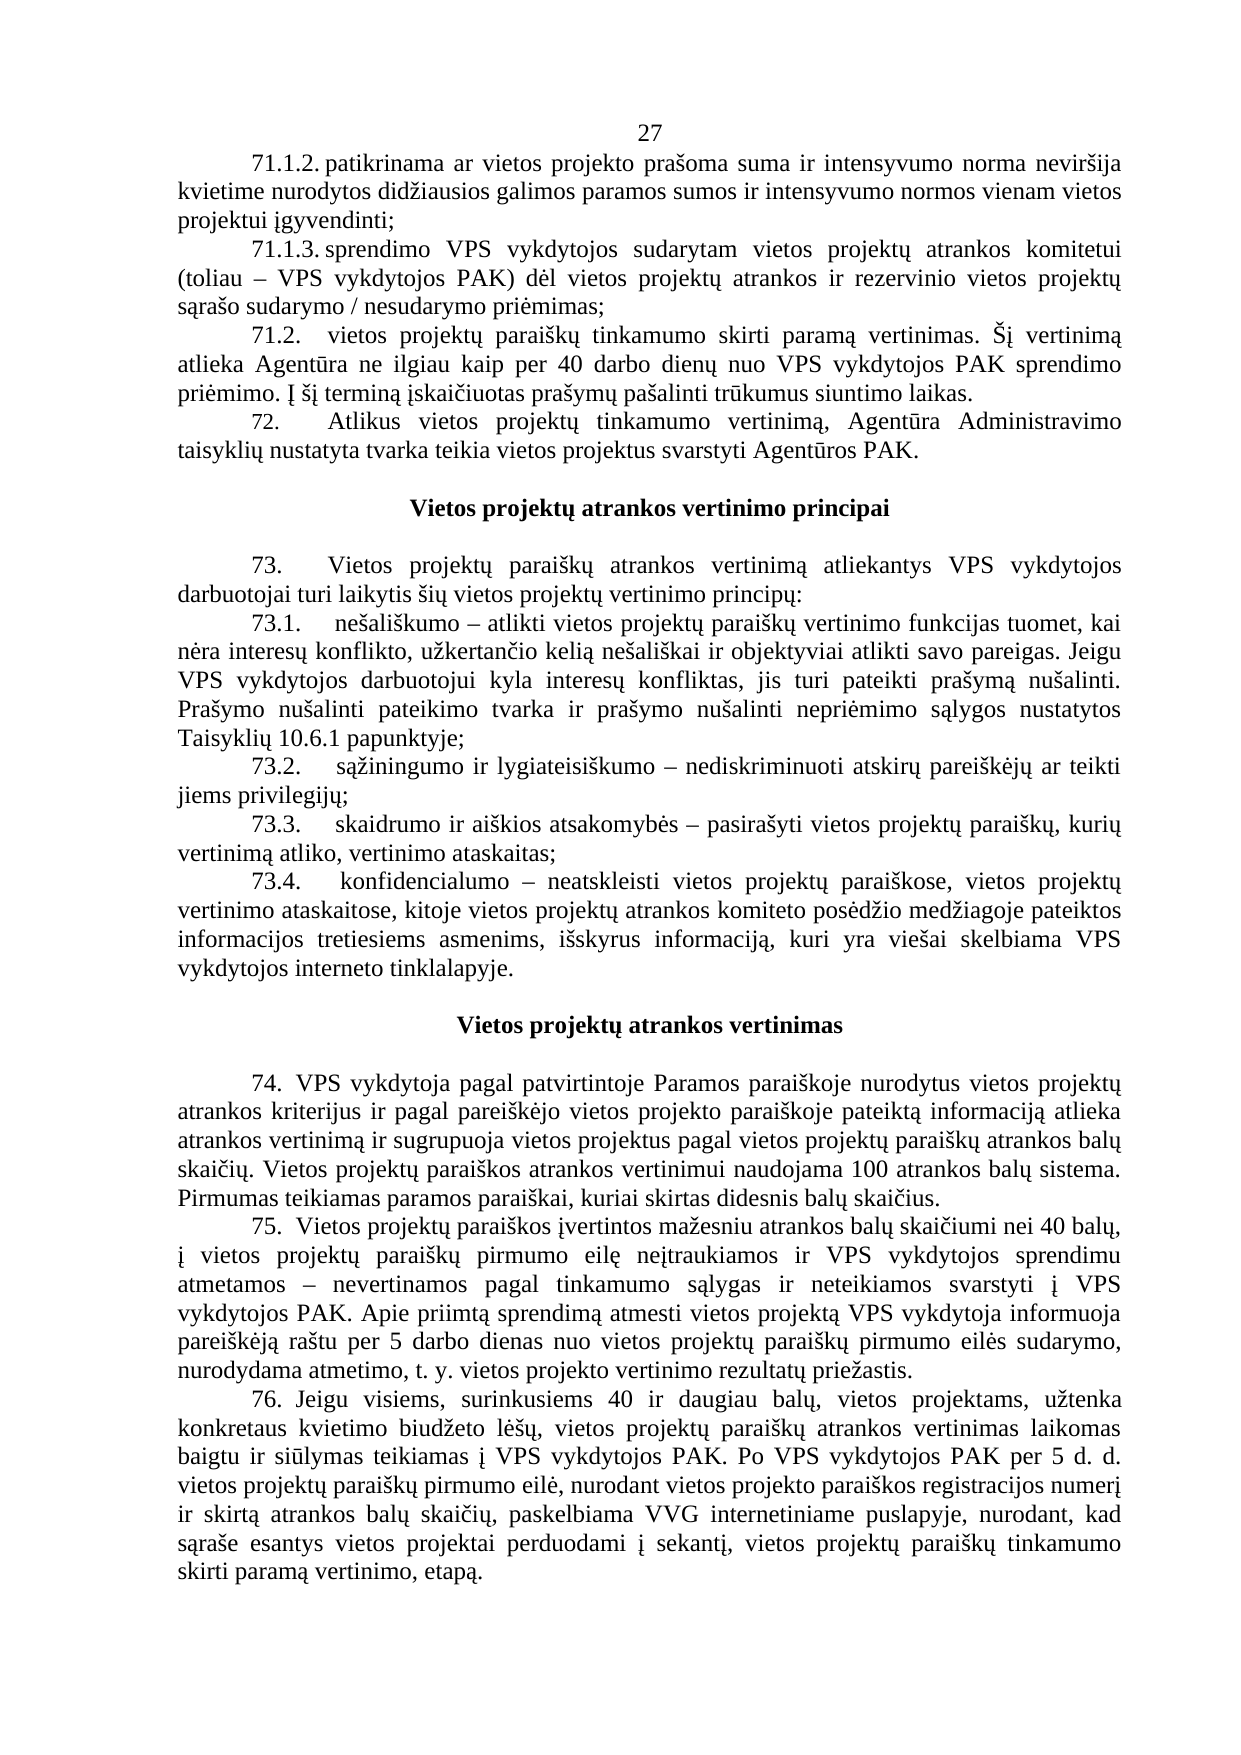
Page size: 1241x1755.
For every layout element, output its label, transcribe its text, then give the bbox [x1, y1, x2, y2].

text Vietos projektų atrankos vertinimo principai [177, 493, 1122, 521]
text 73.2. sąžiningumo ir lygiateisiškumo – nediskriminuoti atskirų pareiškėjų ar teikti jiems privilegijų; [177, 751, 1122, 809]
text 71.1.2. patikrinama ar vietos projekto prašoma suma ir intensyvumo norma neviršija kvietime nurodytos didžiausios galimos paramos sumos ir intensyvumo normos vienam vietos projektui įgyvendinti; [177, 148, 1122, 234]
text 72. Atlikus vietos projektų tinkamumo vertinimą, Agentūra Administravimo taisyklių nustatyta tvarka teikia vietos projektus svarstyti Agentūros PAK. [177, 406, 1122, 464]
text 71.1.3. sprendimo VPS vykdytojos sudarytam vietos projektų atrankos komitetui (toliau – VPS vykdytojos PAK) dėl vietos projektų atrankos ir rezervinio vietos projektų sąrašo sudarymo / nesudarymo priėmimas; [177, 234, 1122, 320]
text 73. Vietos projektų paraiškų atrankos vertinimą atliekantys VPS vykdytojos darbuotojai turi laikytis šių vietos projektų vertinimo principų: [177, 550, 1122, 608]
text 74. VPS vykdytoja pagal patvirtintoje Paramos paraiškoje nurodytus vietos projektų atrankos kriterijus ir pagal pareiškėjo vietos projekto paraiškoje pateiktą informaciją atlieka atrankos vertinimą ir sugrupuoja vietos projektus pagal vietos projektų paraiškų atrankos balų skaičių. Vietos projektų paraiškos atrankos vertinimui naudojama 100 atrankos balų sistema. Pirmumas teikiamas paramos paraiškai, kuriai skirtas didesnis balų skaičius. [177, 1068, 1122, 1211]
text 71.2. vietos projektų paraiškų tinkamumo skirti paramą vertinimas. Šį vertinimą atlieka Agentūra ne ilgiau kaip per 40 darbo dienų nuo VPS vykdytojos PAK sprendimo priėmimo. Į šį terminą įskaičiuotas prašymų pašalinti trūkumus siuntimo laikas. [177, 320, 1122, 406]
text Vietos projektų atrankos vertinimas [177, 1010, 1122, 1039]
text 73.3. skaidrumo ir aiškios atsakomybės – pasirašyti vietos projektų paraiškų, kurių vertinimą atliko, vertinimo ataskaitas; [177, 809, 1122, 866]
text 73.4. konfidencialumo – neatskleisti vietos projektų paraiškose, vietos projektų vertinimo ataskaitose, kitoje vietos projektų atrankos komiteto posėdžio medžiagoje pateiktos informacijos tretiesiems asmenims, išskyrus informaciją, kuri yra viešai skelbiama VPS vykdytojos interneto tinklalapyje. [177, 866, 1122, 981]
text 73.1. nešališkumo – atlikti vietos projektų paraiškų vertinimo funkcijas tuomet, kai nėra interesų konflikto, užkertančio kelią nešališkai ir objektyviai atlikti savo pareigas. Jeigu VPS vykdytojos darbuotojui kyla interesų konfliktas, jis turi pateikti prašymą nušalinti. Prašymo nušalinti pateikimo tvarka ir prašymo nušalinti nepriėmimo sąlygos nustatytos Taisyklių 10.6.1 papunktyje; [177, 608, 1122, 751]
text 75. Vietos projektų paraiškos įvertintos mažesniu atrankos balų skaičiumi nei 40 balų, į vietos projektų paraiškų pirmumo eilę neįtraukiamos ir VPS vykdytojos sprendimu atmetamos – nevertinamos pagal tinkamumo sąlygas ir neteikiamos svarstyti į VPS vykdytojos PAK. Apie priimtą sprendimą atmesti vietos projektą VPS vykdytoja informuoja pareiškėją raštu per 5 darbo dienas nuo vietos projektų paraiškų pirmumo eilės sudarymo, nurodydama atmetimo, t. y. vietos projekto vertinimo rezultatų priežastis. [177, 1211, 1122, 1384]
text 76. Jeigu visiems, surinkusiems 40 ir daugiau balų, vietos projektams, užtenka konkretaus kvietimo biudžeto lėšų, vietos projektų paraiškų atrankos vertinimas laikomas baigtu ir siūlymas teikiamas į VPS vykdytojos PAK. Po VPS vykdytojos PAK per 5 d. d. vietos projektų paraiškų pirmumo eilė, nurodant vietos projekto paraiškos registracijos numerį ir skirtą atrankos balų skaičių, paskelbiama VVG internetiniame puslapyje, nurodant, kad sąraše esantys vietos projektai perduodami į sekantį, vietos projektų paraiškų tinkamumo skirti paramą vertinimo, etapą. [177, 1384, 1122, 1585]
